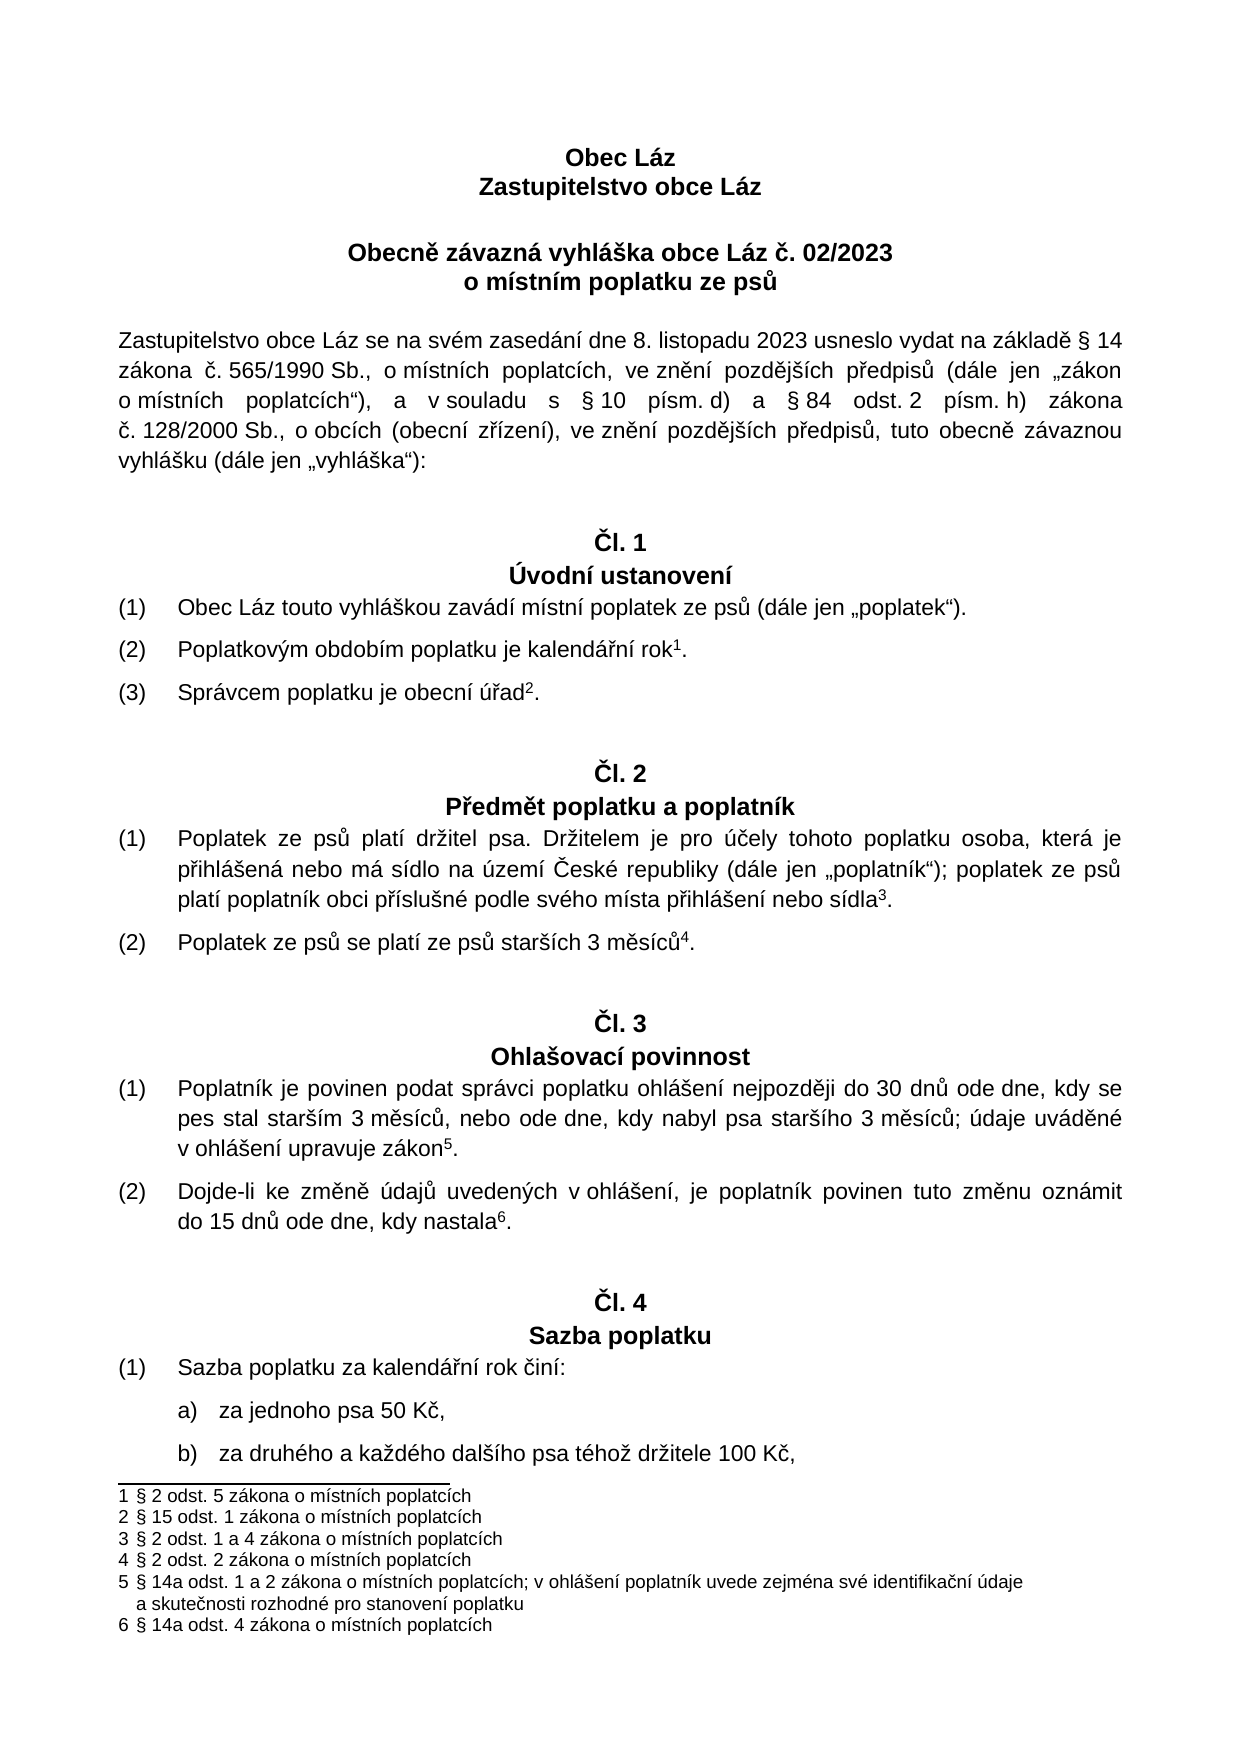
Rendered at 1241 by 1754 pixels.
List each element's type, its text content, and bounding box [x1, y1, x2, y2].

subtitle Obecně závazná vyhláška obce Láz č. 02/2023 o místním poplatku ze psů [118, 238, 1122, 295]
list Obec Láz touto vyhláškou zavádí místní poplatek ze psů (dále jen „poplatek“). [118, 594, 1122, 620]
text Zastupitelstvo obce Láz se na svém zasedání dne 8. listopadu 2023 usneslo vydat na základě § 14 zákona č. 565/1990 Sb., o místních poplatcích, ve znění pozdějších předpisů (dále jen „zákon o místních poplatcích“), a v souladu s § 10 písm. d) a § 84 odst. 2 písm. h) zákona č. 128/2000 Sb., o obcích (obecní zřízení), ve znění pozdějších předpisů, tuto obecně závaznou vyhlášku (dále jen „vyhláška“): [118, 327, 1122, 474]
subtitle Čl. 1 Úvodní ustanovení [118, 528, 1122, 589]
list Poplatkovým obdobím poplatku je kalendářní rok. [118, 636, 1122, 663]
list za jednoho psa 50 Kč, [177, 1397, 1122, 1423]
subtitle Čl. 4 Sazba poplatku [118, 1288, 1122, 1350]
list Poplatek ze psů platí držitel psa. Držitelem je pro účely tohoto poplatku osoba, která je přihlášená nebo má sídlo na území České republiky (dále jen „poplatník“); poplatek ze psů platí poplatník obci příslušné podle svého místa přihlášení nebo sídla. [118, 825, 1122, 912]
list Dojde-li ke změně údajů uvedených v ohlášení, je poplatník povinen tuto změnu oznámit do 15 dnů ode dne, kdy nastala. [118, 1178, 1122, 1234]
list § 14a odst. 4 zákona o místních poplatcích [118, 1614, 1122, 1635]
list za druhého a každého dalšího psa téhož držitele 100 Kč, [177, 1440, 1122, 1466]
list Poplatník je povinen podat správci poplatku ohlášení nejpozději do 30 dnů ode dne, kdy se pes stal starším 3 měsíců, nebo ode dne, kdy nabyl psa staršího 3 měsíců; údaje uváděné v ohlášení upravuje zákon. [118, 1075, 1122, 1162]
text Obec Láz Zastupitelstvo obce Láz [118, 143, 1122, 201]
subtitle Čl. 2 Předmět poplatku a poplatník [118, 759, 1122, 821]
list § 2 odst. 5 zákona o místních poplatcích [118, 1484, 1122, 1506]
list § 14a odst. 1 a 2 zákona o místních poplatcích; v ohlášení poplatník uvede zejména své identifikační údaje a skutečnosti rozhodné pro stanovení poplatku [118, 1571, 1122, 1614]
list Sazba poplatku za kalendářní rok činí: [118, 1354, 1122, 1381]
list § 2 odst. 2 zákona o místních poplatcích [118, 1549, 1122, 1571]
list Správcem poplatku je obecní úřad. [118, 679, 1122, 706]
list Poplatek ze psů se platí ze psů starších 3 měsíců. [118, 928, 1122, 955]
list § 15 odst. 1 zákona o místních poplatcích [118, 1506, 1122, 1528]
list § 2 odst. 1 a 4 zákona o místních poplatcích [118, 1528, 1122, 1549]
subtitle Čl. 3 Ohlašovací povinnost [118, 1009, 1122, 1071]
